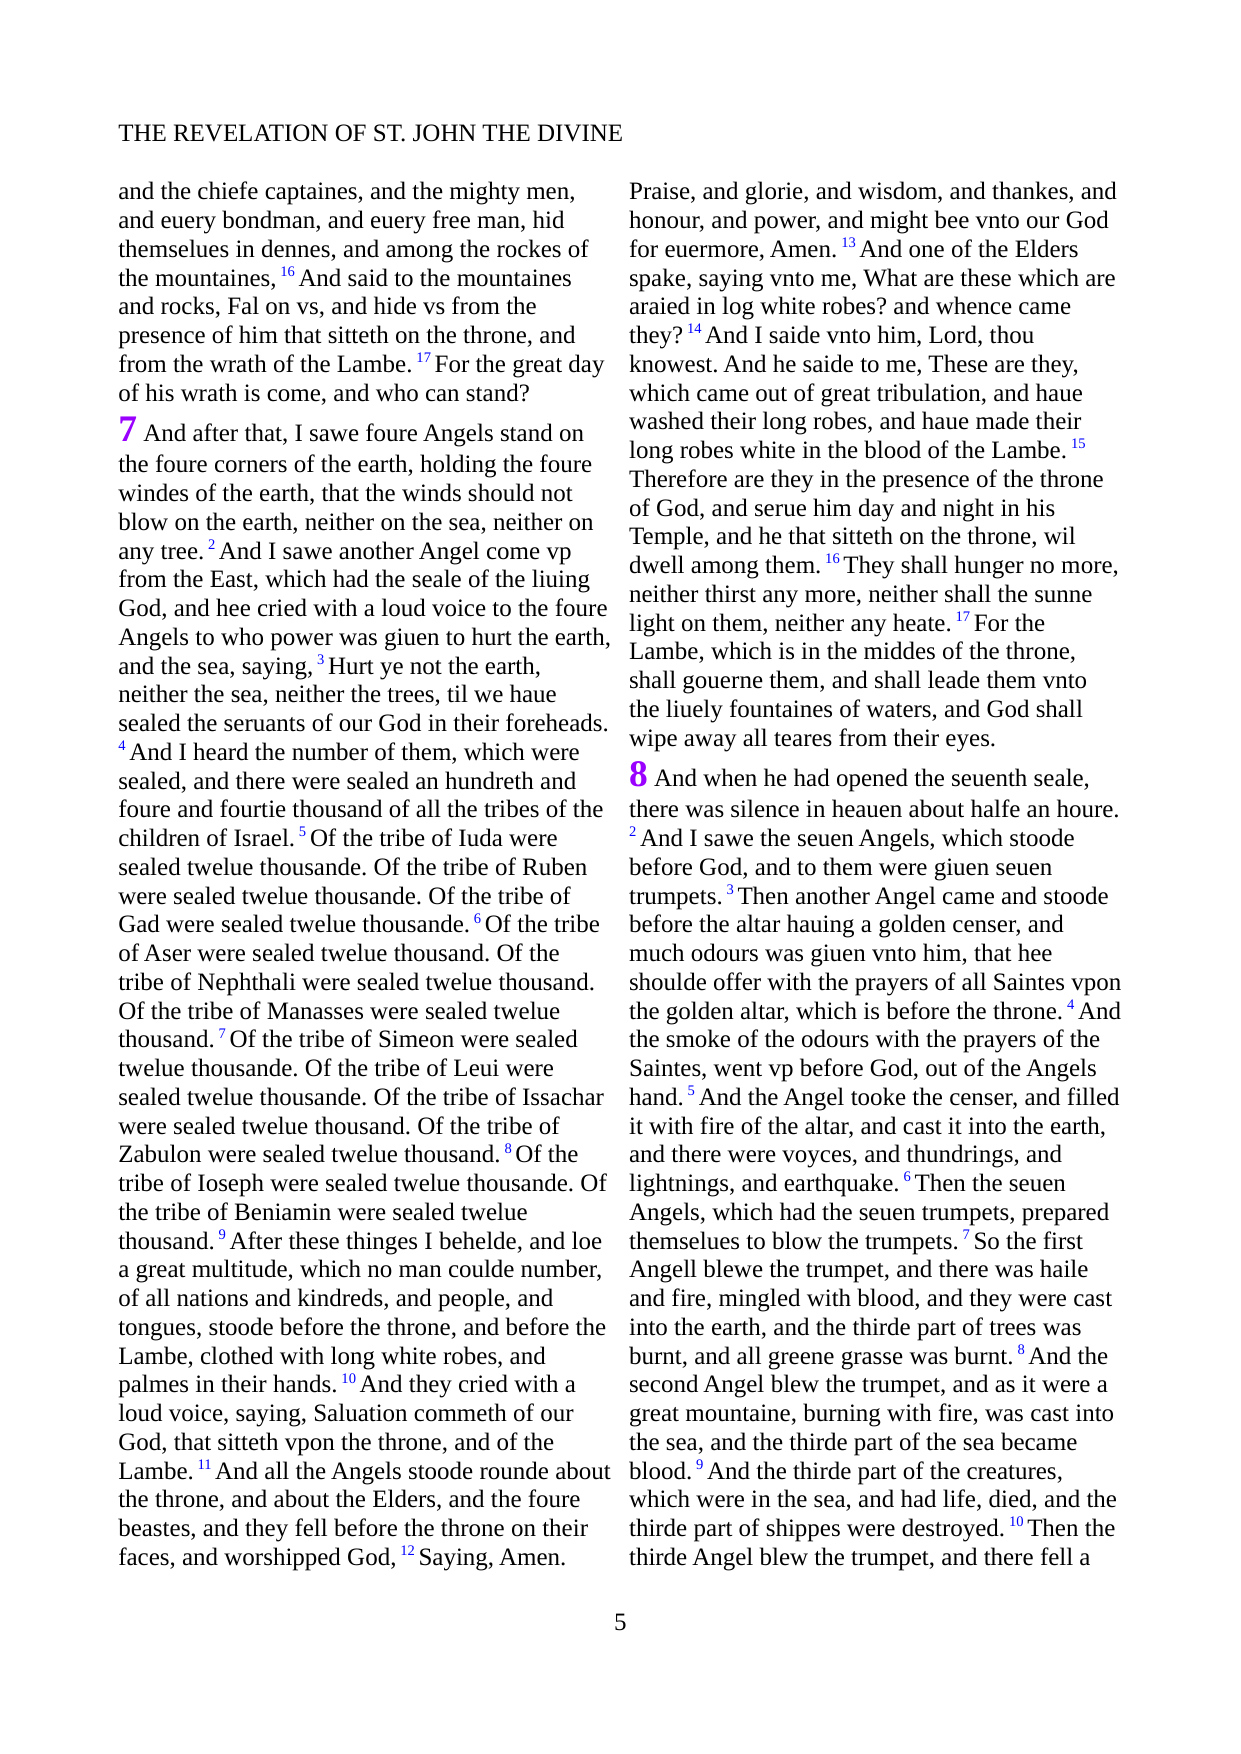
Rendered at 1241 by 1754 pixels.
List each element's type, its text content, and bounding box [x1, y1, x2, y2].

text and the chiefe captaines, and the mighty men, and euery bondman, and euery free man, hid themselues in dennes, and among the rockes of the mountaines, 16 And said to the mountaines and rocks, Fal on vs, and hide vs from the presence of him that sitteth on the throne, and from the wrath of the Lambe. 17 For the great day of his wrath is come, and who can stand? [118, 176, 611, 406]
text 7 And after that, I sawe foure Angels stand on the foure corners of the earth, holding the foure windes of the earth, that the winds should not blow on the earth, neither on the sea, neither on any tree. 2 And I sawe another Angel come vp from the East, which had the seale of the liuing God, and hee cried with a loud voice to the foure Angels to who power was giuen to hurt the earth, and the sea, saying, 3 Hurt ye not the earth, neither the sea, neither the trees, til we haue sealed the seruants of our God in their foreheads. 4 And I heard the number of them, which were sealed, and there were sealed an hundreth and foure and fourtie thousand of all the tribes of the children of Israel. 5 Of the tribe of Iuda were sealed twelue thousande. Of the tribe of Ruben were sealed twelue thousande. Of the tribe of Gad were sealed twelue thousande. 6 Of the tribe of Aser were sealed twelue thousand. Of the tribe of Nephthali were sealed twelue thousand. Of the tribe of Manasses were sealed twelue thousand. 7 Of the tribe of Simeon were sealed twelue thousande. Of the tribe of Leui were sealed twelue thousande. Of the tribe of Issachar were sealed twelue thousand. Of the tribe of Zabulon were sealed twelue thousand. 8 Of the tribe of Ioseph were sealed twelue thousande. Of the tribe of Beniamin were sealed twelue thousand. 9 After these thinges I behelde, and loe a great multitude, which no man coulde number, of all nations and kindreds, and people, and tongues, stoode before the throne, and before the Lambe, clothed with long white robes, and palmes in their hands. 10 And they cried with a loud voice, saying, Saluation commeth of our God, that sitteth vpon the throne, and of the Lambe. 11 And all the Angels stoode rounde about the throne, and about the Elders, and the foure beastes, and they fell before the throne on their faces, and worshipped God, 12 Saying, Amen. [118, 406, 611, 1571]
text Praise, and glorie, and wisdom, and thankes, and honour, and power, and might bee vnto our God for euermore, Amen. 13 And one of the Elders spake, saying vnto me, What are these which are araied in log white robes? and whence came they? 14 And I saide vnto him, Lord, thou knowest. And he saide to me, These are they, which came out of great tribulation, and haue washed their long robes, and haue made their long robes white in the blood of the Lambe. 15 Therefore are they in the presence of the throne of God, and serue him day and night in his Temple, and he that sitteth on the throne, wil dwell among them. 16 They shall hunger no more, neither thirst any more, neither shall the sunne light on them, neither any heate. 17 For the Lambe, which is in the middes of the throne, shall gouerne them, and shall leade them vnto the liuely fountaines of waters, and God shall wipe away all teares from their eyes. [629, 176, 1122, 751]
text 8 And when he had opened the seuenth seale, there was silence in heauen about halfe an houre. 2 And I sawe the seuen Angels, which stoode before God, and to them were giuen seuen trumpets. 3 Then another Angel came and stoode before the altar hauing a golden censer, and much odours was giuen vnto him, that hee shoulde offer with the prayers of all Saintes vpon the golden altar, which is before the throne. 4 And the smoke of the odours with the prayers of the Saintes, went vp before God, out of the Angels hand. 5 And the Angel tooke the censer, and filled it with fire of the altar, and cast it into the earth, and there were voyces, and thundrings, and lightnings, and earthquake. 6 Then the seuen Angels, which had the seuen trumpets, prepared themselues to blow the trumpets. 7 So the first Angell blewe the trumpet, and there was haile and fire, mingled with blood, and they were cast into the earth, and the thirde part of trees was burnt, and all greene grasse was burnt. 8 And the second Angel blew the trumpet, and as it were a great mountaine, burning with fire, was cast into the sea, and the thirde part of the sea became blood. 9 And the thirde part of the creatures, which were in the sea, and had life, died, and the thirde part of shippes were destroyed. 10 Then the thirde Angel blew the trumpet, and there fell a [629, 751, 1122, 1571]
